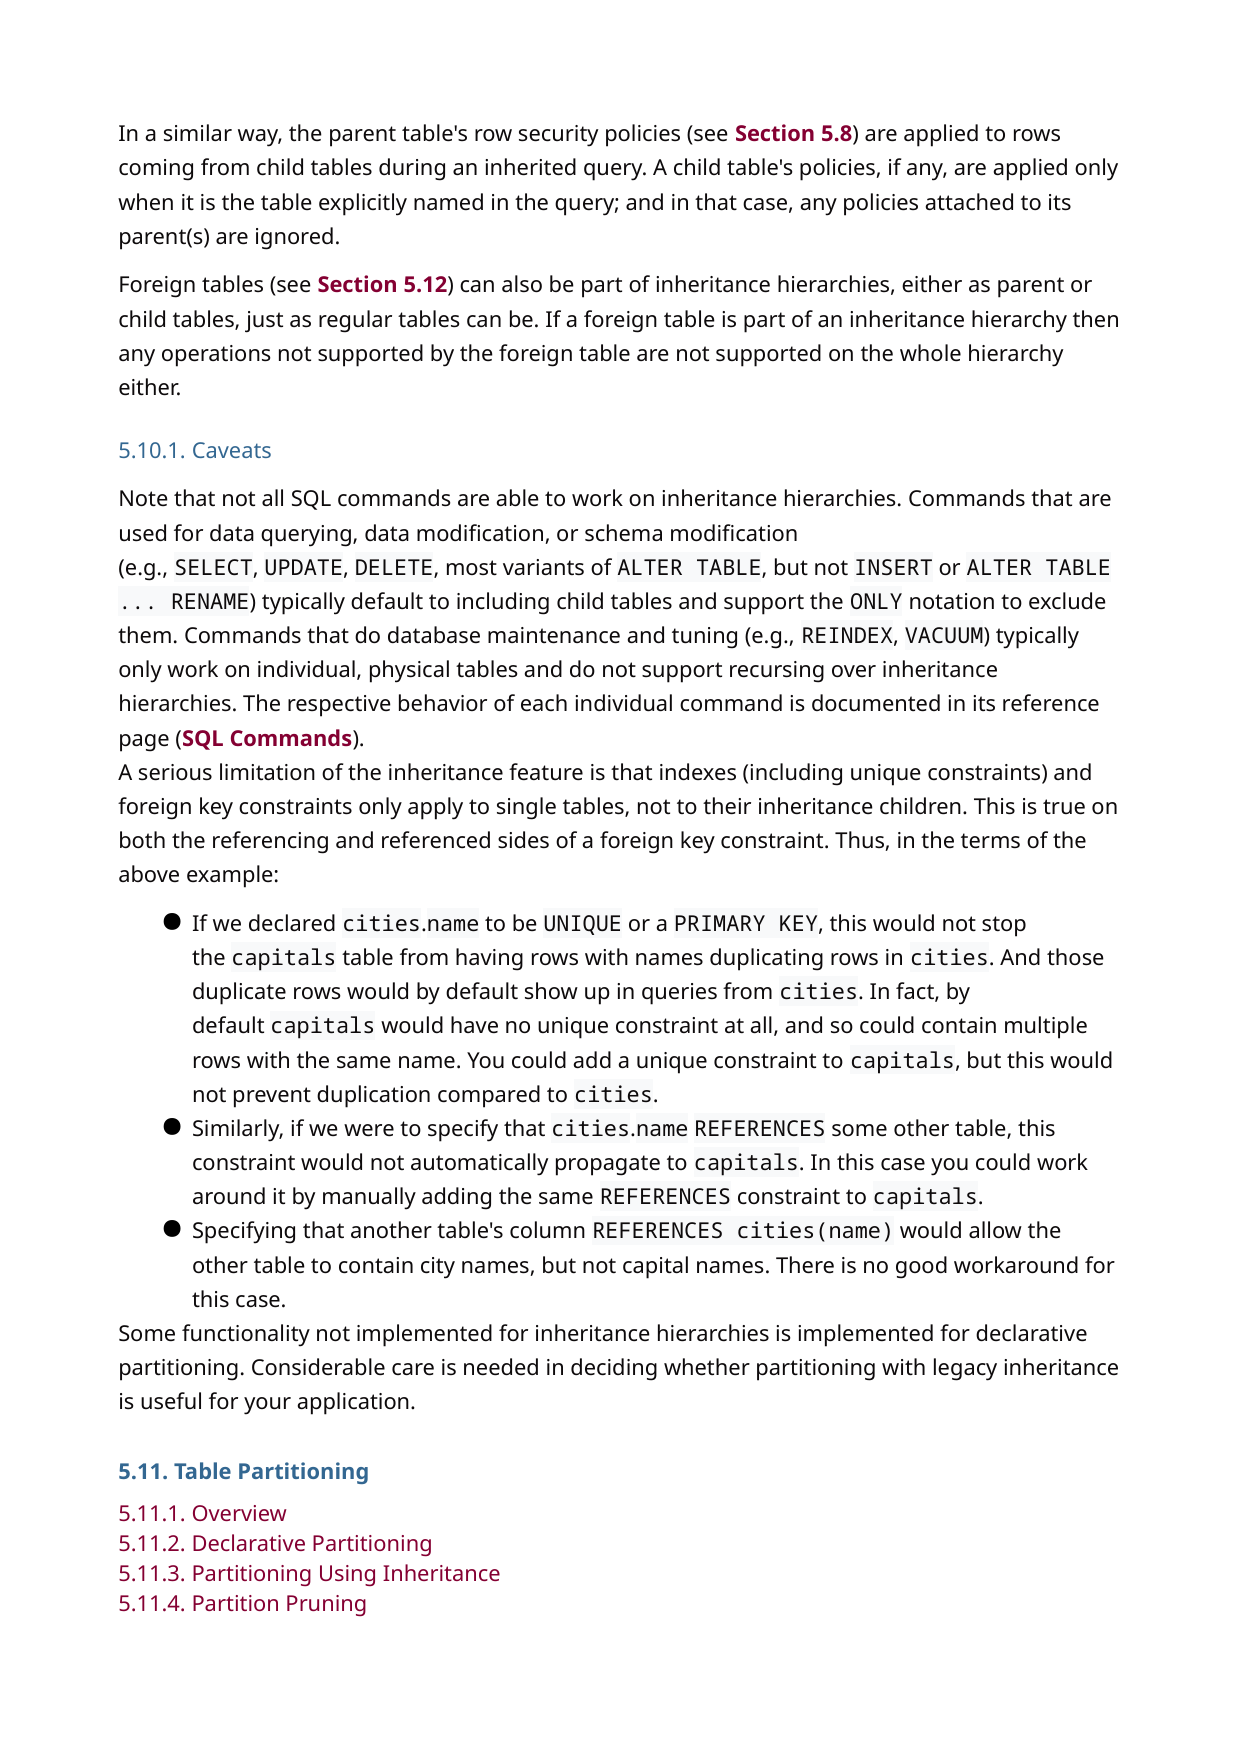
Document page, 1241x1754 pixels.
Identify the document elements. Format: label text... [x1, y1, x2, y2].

subtitle 5.11.4. Partition Pruning [118, 1588, 1122, 1617]
text Some functionality not implemented for inheritance hierarchies is implemented for declarative partitioning. Considerable care is needed in deciding whether partitioning with legacy inheritance is useful for your application. [118, 1318, 1122, 1416]
list Specifying that another table's column REFERENCES cities(name) would allow the other table to contain city names, but not capital names. There is no good workaround for this case. [162, 1216, 1122, 1314]
subtitle 5.11.1. Overview [118, 1498, 1122, 1528]
text A serious limitation of the inheritance feature is that indexes (including unique constraints) and foreign key constraints only apply to single tables, not to their inheritance children. This is true on both the referencing and referenced sides of a foreign key constraint. Thus, in the terms of the above example: [118, 757, 1122, 889]
subtitle 5.11.3. Partitioning Using Inheritance [118, 1558, 1122, 1588]
text In a similar way, the parent table's row security policies (see Section 5.8) are applied to rows coming from child tables during an inherited query. A child table's policies, if any, are applied only when it is the table explicitly named in the query; and in that case, any policies attached to its parent(s) are ignored. [118, 118, 1122, 250]
text Note that not all SQL commands are able to work on inheritance hierarchies. Commands that are used for data querying, data modification, or schema modification (e.g., SELECT, UPDATE, DELETE, most variants of ALTER TABLE, but not INSERT or ALTER TABLE ... RENAME) typically default to including child tables and support the ONLY notation to exclude them. Commands that do database maintenance and tuning (e.g., REINDEX, VACUUM) typically only work on individual, physical tables and do not support recursing over inheritance hierarchies. The respective behavior of each individual command is documented in its reference page (SQL Commands). [118, 483, 1122, 752]
text Foreign tables (see Section 5.12) can also be part of inheritance hierarchies, either as parent or child tables, just as regular tables can be. If a foreign table is part of an inheritance hierarchy then any operations not supported by the foreign table are not supported on the whole hierarchy either. [118, 269, 1122, 402]
subtitle 5.11.2. Declarative Partitioning [118, 1528, 1122, 1558]
list Similarly, if we were to specify that cities.name REFERENCES some other table, this constraint would not automatically propagate to capitals. In this case you could work around it by manually adding the same REFERENCES constraint to capitals. [162, 1113, 1122, 1211]
subtitle 5.10.1. Caveats [118, 435, 1122, 465]
list If we declared cities.name to be UNIQUE or a PRIMARY KEY, this would not stop the capitals table from having rows with names duplicating rows in cities. And those duplicate rows would by default show up in queries from cities. In fact, by default capitals would have no unique constraint at all, and so could contain multiple rows with the same name. You could add a unique constraint to capitals, but this would not prevent duplication compared to cities. [162, 908, 1122, 1109]
subtitle 5.11. Table Partitioning [118, 1456, 1122, 1486]
